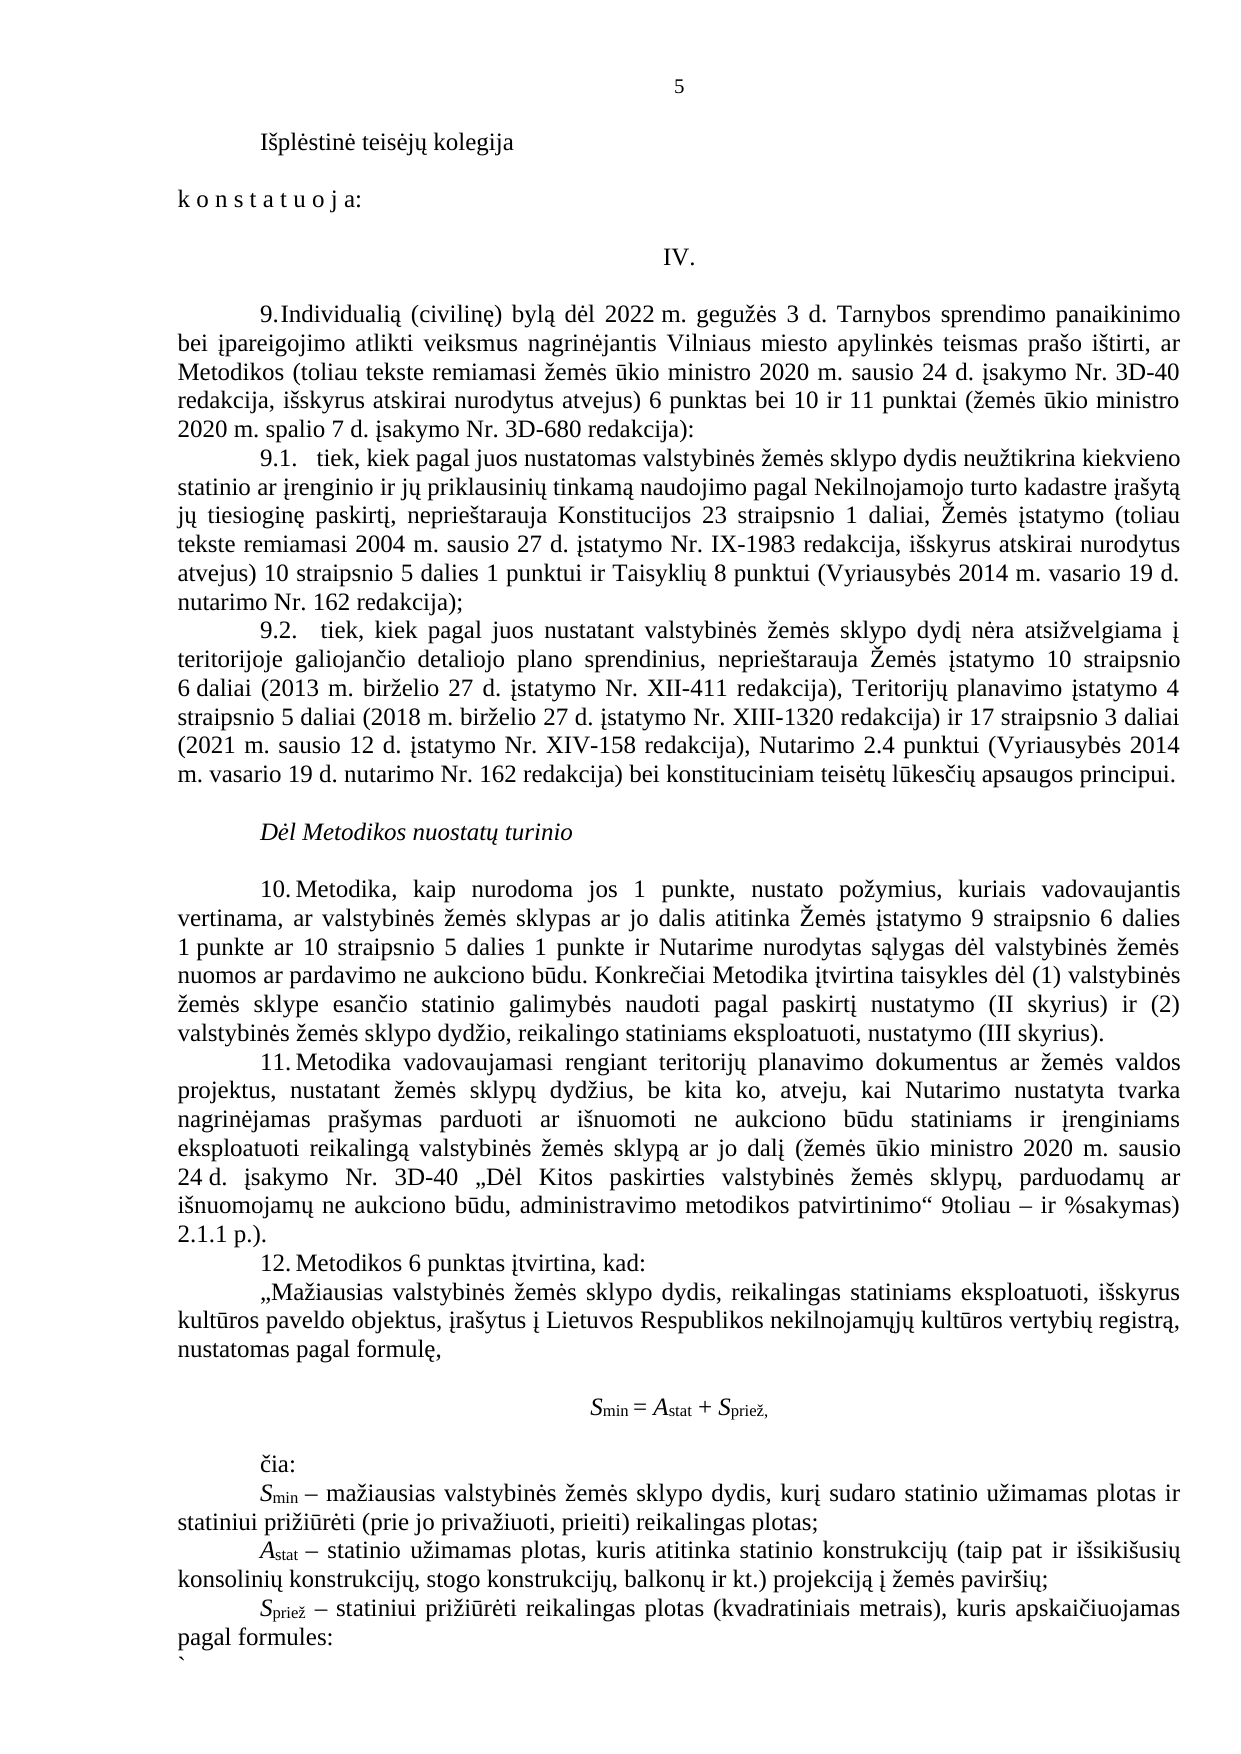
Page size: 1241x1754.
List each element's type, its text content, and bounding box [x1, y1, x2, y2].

text Smin – mažiausias valstybinės žemės sklypo dydis, kurį sudaro statinio užimamas plotas ir statiniui prižiūrėti (prie jo privažiuoti, prieiti) reikalingas plotas; [177, 1478, 1181, 1535]
text 11. Metodika vadovaujamasi rengiant teritorijų planavimo dokumentus ar žemės valdos projektus, nustatant žemės sklypų dydžius, be kita ko, atveju, kai Nutarimo nustatyta tvarka nagrinėjamas prašymas parduoti ar išnuomoti ne aukciono būdu statiniams ir įrenginiams eksploatuoti reikalingą valstybinės žemės sklypą ar jo dalį (žemės ūkio ministro 2020 m. sausio 24 d. įsakymo Nr. 3D-40 „Dėl Kitos paskirties valstybinės žemės sklypų, parduodamų ar išnuomojamų ne aukciono būdu, administravimo metodikos patvirtinimo“ 9toliau – ir %sakymas) 2.1.1 p.). [177, 1047, 1181, 1248]
text Astat – statinio užimamas plotas, kuris atitinka statinio konstrukcijų (taip pat ir išsikišusių konsolinių konstrukcijų, stogo konstrukcijų, balkonų ir kt.) projekciją į žemės paviršių; [177, 1535, 1181, 1593]
text Išplėstinė teisėjų kolegija [177, 127, 1181, 155]
text k o n s t a t u o j a: [177, 184, 1181, 213]
text Smin = Astat + Spriež, [177, 1392, 1181, 1420]
text 9.2. tiek, kiek pagal juos nustatant valstybinės žemės sklypo dydį nėra atsižvelgiama į teritorijoje galiojančio detaliojo plano sprendinius, neprieštarauja Žemės įstatymo 10 straipsnio 6 daliai (2013 m. birželio 27 d. įstatymo Nr. XII-411 redakcija), Teritorijų planavimo įstatymo 4 straipsnio 5 daliai (2018 m. birželio 27 d. įstatymo Nr. XIII-1320 redakcija) ir 17 straipsnio 3 daliai (2021 m. sausio 12 d. įstatymo Nr. XIV-158 redakcija), Nutarimo 2.4 punktui (Vyriausybės 2014 m. vasario 19 d. nutarimo Nr. 162 redakcija) bei konstituciniam teisėtų lūkesčių apsaugos principui. [177, 615, 1181, 788]
text 9.1. tiek, kiek pagal juos nustatomas valstybinės žemės sklypo dydis neužtikrina kiekvieno statinio ar įrenginio ir jų priklausinių tinkamą naudojimo pagal Nekilnojamojo turto kadastre įrašytą jų tiesioginę paskirtį, neprieštarauja Konstitucijos 23 straipsnio 1 daliai, Žemės įstatymo (toliau tekste remiamasi 2004 m. sausio 27 d. įstatymo Nr. IX-1983 redakcija, išskyrus atskirai nurodytus atvejus) 10 straipsnio 5 dalies 1 punktui ir Taisyklių 8 punktui (Vyriausybės 2014 m. vasario 19 d. nutarimo Nr. 162 redakcija); [177, 443, 1181, 615]
text 12. Metodikos 6 punktas įtvirtina, kad: [177, 1248, 1181, 1277]
text „Mažiausias valstybinės žemės sklypo dydis, reikalingas statiniams eksploatuoti, išskyrus kultūros paveldo objektus, įrašytus į Lietuvos Respublikos nekilnojamųjų kultūros vertybių registrą, nustatomas pagal formulę, [177, 1277, 1181, 1363]
text Dėl Metodikos nuostatų turinio [177, 817, 1181, 845]
text 10. Metodika, kaip nurodoma jos 1 punkte, nustato požymius, kuriais vadovaujantis vertinama, ar valstybinės žemės sklypas ar jo dalis atitinka Žemės įstatymo 9 straipsnio 6 dalies 1 punkte ar 10 straipsnio 5 dalies 1 punkte ir Nutarime nurodytas sąlygas dėl valstybinės žemės nuomos ar pardavimo ne aukciono būdu. Konkrečiai Metodika įtvirtina taisykles dėl (1) valstybinės žemės sklype esančio statinio galimybės naudoti pagal paskirtį nustatymo (II skyrius) ir (2) valstybinės žemės sklypo dydžio, reikalingo statiniams eksploatuoti, nustatymo (III skyrius). [177, 874, 1181, 1047]
text IV. [177, 242, 1181, 270]
text Spriež – statiniui prižiūrėti reikalingas plotas (kvadratiniais metrais), kuris apskaičiuojamas pagal formules: [177, 1593, 1181, 1650]
text čia: [177, 1449, 1181, 1478]
text 9. Individualią (civilinę) bylą dėl 2022 m. gegužės 3 d. Tarnybos sprendimo panaikinimo bei įpareigojimo atlikti veiksmus nagrinėjantis Vilniaus miesto apylinkės teismas prašo ištirti, ar Metodikos (toliau tekste remiamasi žemės ūkio ministro 2020 m. sausio 24 d. įsakymo Nr. 3D-40 redakcija, išskyrus atskirai nurodytus atvejus) 6 punktas bei 10 ir 11 punktai (žemės ūkio ministro 2020 m. spalio 7 d. įsakymo Nr. 3D-680 redakcija): [177, 299, 1181, 443]
